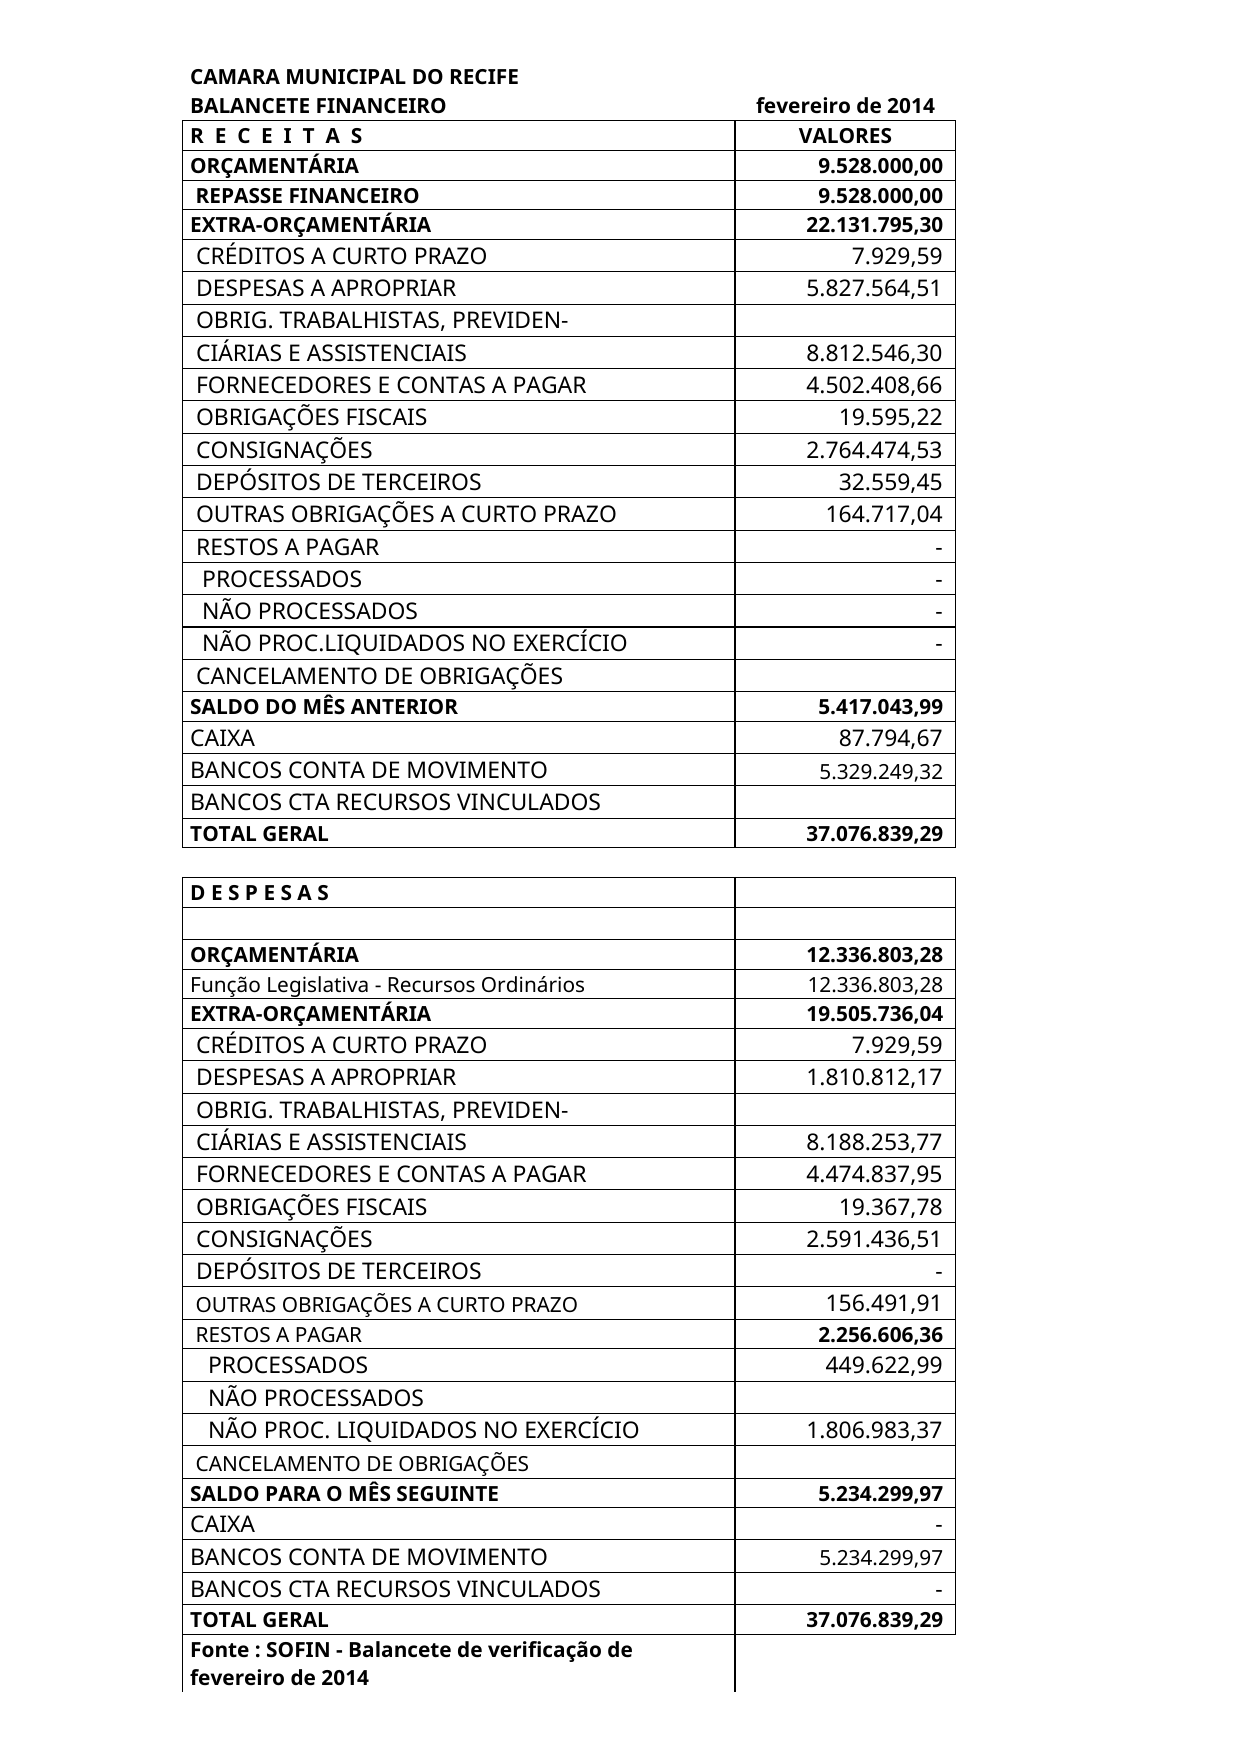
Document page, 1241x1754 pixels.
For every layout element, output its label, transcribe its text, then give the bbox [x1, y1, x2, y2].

table_cell 19.367,78 [736, 1190, 955, 1222]
table_cell BANCOS CONTA DE MOVIMENTO [183, 754, 734, 785]
table_cell EXTRA-ORÇAMENTÁRIA [183, 999, 734, 1028]
table_cell [736, 908, 955, 939]
table_cell DESPESAS A APROPRIAR [183, 1061, 734, 1092]
table_cell ORÇAMENTÁRIA [183, 151, 734, 179]
table_cell ORÇAMENTÁRIA [183, 940, 734, 968]
table_cell [736, 305, 955, 336]
table_cell CAIXA [183, 1508, 734, 1539]
table_cell SALDO PARA O MÊS SEGUINTE [183, 1479, 734, 1507]
table_cell 12.336.803,28 [736, 940, 955, 968]
table_cell OUTRAS OBRIGAÇÕES A CURTO PRAZO [183, 1287, 734, 1318]
table_cell fevereiro de 2014 [735, 90, 956, 120]
table_cell FORNECEDORES E CONTAS A PAGAR [183, 1158, 734, 1189]
table_header [735, 59, 956, 90]
table_cell 9.528.000,00 [736, 181, 955, 209]
table_cell OUTRAS OBRIGAÇÕES A CURTO PRAZO [183, 498, 734, 529]
table_cell OBRIG. TRABALHISTAS, PREVIDEN- [183, 1094, 734, 1125]
table_cell 1.810.812,17 [736, 1061, 955, 1092]
table_cell 37.076.839,29 [736, 1605, 955, 1634]
table_cell 156.491,91 [736, 1287, 955, 1318]
table_cell 2.256.606,36 [736, 1320, 955, 1348]
table_cell CONSIGNAÇÕES [183, 434, 734, 465]
table_cell CAIXA [183, 722, 734, 753]
table_cell [736, 878, 955, 907]
table_cell OBRIGAÇÕES FISCAIS [183, 1190, 734, 1222]
table_cell [736, 1635, 956, 1692]
table_cell 5.827.564,51 [736, 272, 955, 303]
table_cell BALANCETE FINANCEIRO [183, 90, 735, 120]
table_cell 8.188.253,77 [736, 1126, 955, 1157]
table_cell [736, 1094, 955, 1125]
table_cell 19.505.736,04 [736, 999, 955, 1028]
table_cell TOTAL GERAL [183, 819, 734, 847]
table_cell REPASSE FINANCEIRO [183, 181, 734, 209]
table_cell 5.234.299,97 [736, 1540, 955, 1572]
table_cell CANCELAMENTO DE OBRIGAÇÕES [183, 660, 734, 691]
table_cell OBRIGAÇÕES FISCAIS [183, 401, 734, 433]
table_cell 37.076.839,29 [736, 819, 955, 847]
table_cell 2.764.474,53 [736, 434, 955, 465]
table_cell - [736, 563, 955, 594]
table_cell 5.417.043,99 [736, 692, 955, 721]
table_cell 449.622,99 [736, 1349, 955, 1381]
table_cell R E C E I T A S [183, 121, 734, 150]
table_cell CIÁRIAS E ASSISTENCIAIS [183, 337, 734, 368]
table_cell TOTAL GERAL [183, 1605, 734, 1634]
table_cell RESTOS A PAGAR [183, 1320, 734, 1348]
table_cell [736, 660, 955, 691]
table_cell 12.336.803,28 [736, 970, 955, 998]
table_cell 7.929,59 [736, 240, 955, 271]
table_cell FORNECEDORES E CONTAS A PAGAR [183, 369, 734, 400]
table_cell PROCESSADOS [183, 1349, 734, 1381]
table_cell OBRIG. TRABALHISTAS, PREVIDEN- [183, 305, 734, 336]
table_cell - [736, 1573, 955, 1604]
table_cell RESTOS A PAGAR [183, 531, 734, 562]
table_cell - [736, 531, 955, 562]
table_cell - [736, 1508, 955, 1539]
table_cell Fonte : SOFIN - Balancete de verificação de fevereiro de 2014 [183, 1635, 734, 1692]
table_cell 4.502.408,66 [736, 369, 955, 400]
table_cell NÃO PROC.LIQUIDADOS NO EXERCÍCIO [183, 628, 734, 659]
table_cell NÃO PROC. LIQUIDADOS NO EXERCÍCIO [183, 1414, 734, 1445]
table_cell [736, 1382, 955, 1413]
table_cell 7.929,59 [736, 1029, 955, 1060]
table_cell 19.595,22 [736, 401, 955, 433]
table_cell 22.131.795,30 [736, 210, 955, 239]
table_cell [736, 786, 955, 817]
table_cell 5.329.249,32 [736, 754, 955, 785]
table_cell 8.812.546,30 [736, 337, 955, 368]
table_cell 4.474.837,95 [736, 1158, 955, 1189]
table_cell 2.591.436,51 [736, 1223, 955, 1254]
table_cell 87.794,67 [736, 722, 955, 753]
table_cell DEPÓSITOS DE TERCEIROS [183, 466, 734, 497]
table_cell BANCOS CTA RECURSOS VINCULADOS [183, 786, 734, 817]
table_cell CANCELAMENTO DE OBRIGAÇÕES [183, 1446, 734, 1477]
table_cell [183, 908, 734, 939]
table_cell CIÁRIAS E ASSISTENCIAIS [183, 1126, 734, 1157]
table_cell D E S P E S A S [183, 878, 734, 907]
table_cell VALORES [736, 121, 955, 150]
table_cell - [736, 595, 955, 626]
table_cell 5.234.299,97 [736, 1479, 955, 1507]
table_cell DESPESAS A APROPRIAR [183, 272, 734, 303]
table_cell 164.717,04 [736, 498, 955, 529]
table_cell [735, 848, 956, 877]
table_cell [736, 1446, 955, 1477]
table_cell BANCOS CTA RECURSOS VINCULADOS [183, 1573, 734, 1604]
table_cell - [736, 1255, 955, 1286]
table_cell DEPÓSITOS DE TERCEIROS [183, 1255, 734, 1286]
table_cell NÃO PROCESSADOS [183, 595, 734, 626]
table_header CAMARA MUNICIPAL DO RECIFE [183, 59, 735, 90]
table_cell NÃO PROCESSADOS [183, 1382, 734, 1413]
table_cell 32.559,45 [736, 466, 955, 497]
table_cell 9.528.000,00 [736, 151, 955, 179]
table_cell - [736, 628, 955, 659]
table_cell PROCESSADOS [183, 563, 734, 594]
table_cell CRÉDITOS A CURTO PRAZO [183, 240, 734, 271]
table_cell CRÉDITOS A CURTO PRAZO [183, 1029, 734, 1060]
table_cell 1.806.983,37 [736, 1414, 955, 1445]
table_cell EXTRA-ORÇAMENTÁRIA [183, 210, 734, 239]
table_cell CONSIGNAÇÕES [183, 1223, 734, 1254]
table_cell SALDO DO MÊS ANTERIOR [183, 692, 734, 721]
table_cell Função Legislativa - Recursos Ordinários [183, 970, 734, 998]
table_cell [183, 848, 735, 877]
table_cell BANCOS CONTA DE MOVIMENTO [183, 1540, 734, 1572]
